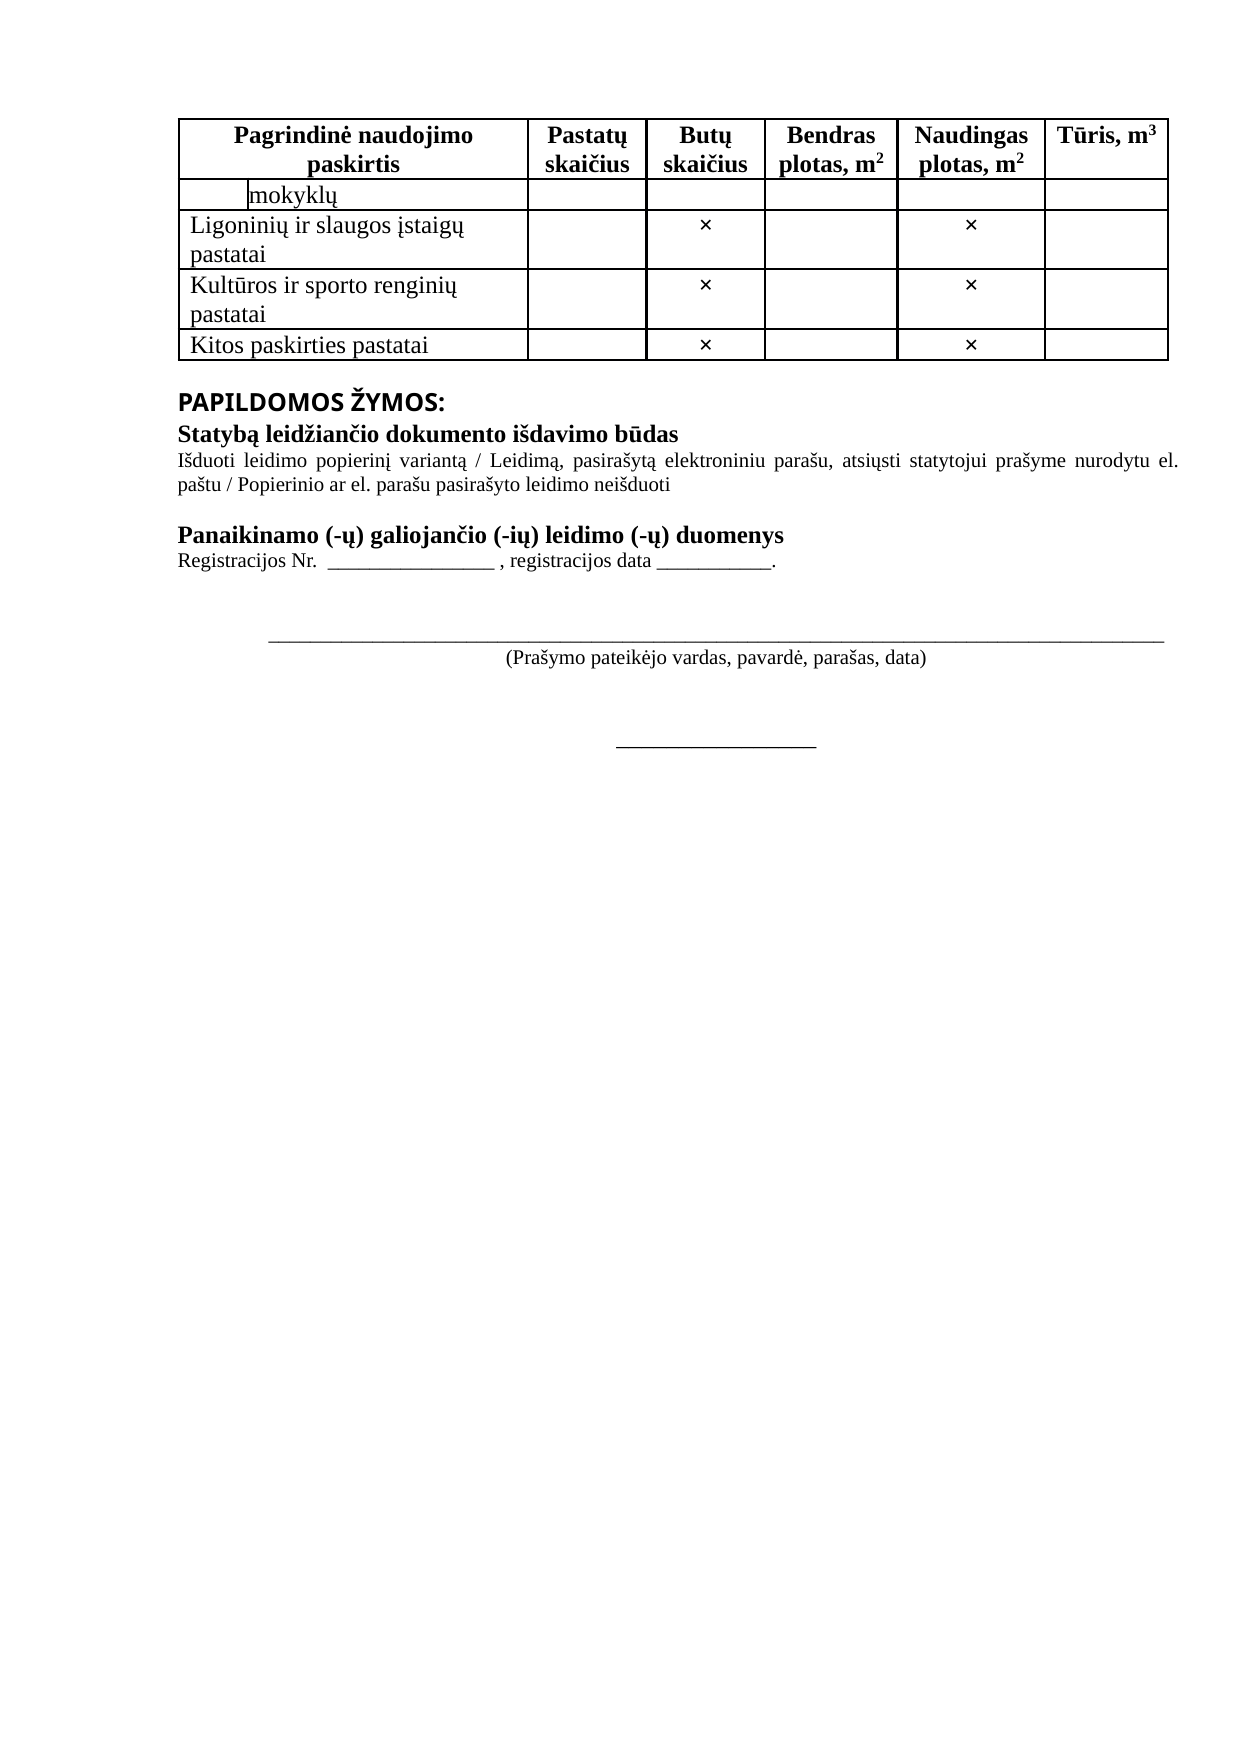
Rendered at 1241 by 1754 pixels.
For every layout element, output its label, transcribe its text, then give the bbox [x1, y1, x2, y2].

table_header Tūris, m3 [1046, 120, 1167, 178]
table_header Butų skaičius [648, 120, 764, 178]
table_cell × [648, 330, 764, 358]
text ______________________________________________________________________________________ [177, 621, 1181, 645]
table_header Pagrindinė naudojimo paskirtis [180, 120, 527, 178]
text Registracijos Nr. ________________ , registracijos data ___________. [177, 548, 1181, 572]
text Statybą leidžiančio dokumento išdavimo būdas [177, 419, 1181, 447]
table_cell × [648, 270, 764, 328]
table_cell Ligoninių ir slaugos įstaigų pastatai [180, 211, 527, 268]
table_cell [529, 211, 645, 268]
table_cell [180, 180, 247, 208]
table_header Naudingas plotas, m2 [899, 120, 1044, 178]
table_cell × [899, 270, 1044, 328]
table_cell × [648, 211, 764, 268]
table_cell Kultūros ir sporto renginių pastatai [180, 270, 527, 328]
table_cell [648, 180, 764, 208]
table_cell [1046, 180, 1167, 208]
table_cell [766, 211, 896, 268]
table_header Bendras plotas, m2 [766, 120, 896, 178]
table_cell × [899, 211, 1044, 268]
text Papildomos žymos: [177, 385, 1181, 419]
text (Prašymo pateikėjo vardas, pavardė, parašas, data) [177, 645, 1181, 669]
text Panaikinamo (-ų) galiojančio (-ių) leidimo (-ų) duomenys [177, 520, 1181, 548]
table_cell [529, 180, 645, 208]
table_cell [1046, 270, 1167, 328]
table_cell × [899, 330, 1044, 358]
text Išduoti leidimo popierinį variantą / Leidimą, pasirašytą elektroniniu parašu, atsiųsti statytojui prašyme nurodytu el. paštu / Popierinio ar el. parašu pasirašyto leidimo neišduoti [177, 447, 1181, 496]
table_cell [529, 270, 645, 328]
text ________________ [177, 722, 1181, 750]
table_cell [529, 330, 645, 358]
table_cell mokyklų [249, 180, 527, 208]
table_header Pastatų skaičius [529, 120, 645, 178]
table_cell [1046, 330, 1167, 358]
table_cell [1046, 211, 1167, 268]
table_cell [766, 270, 896, 328]
table_cell [766, 180, 896, 208]
table_cell [899, 180, 1044, 208]
table_cell Kitos paskirties pastatai [180, 330, 527, 358]
table_cell [766, 330, 896, 358]
